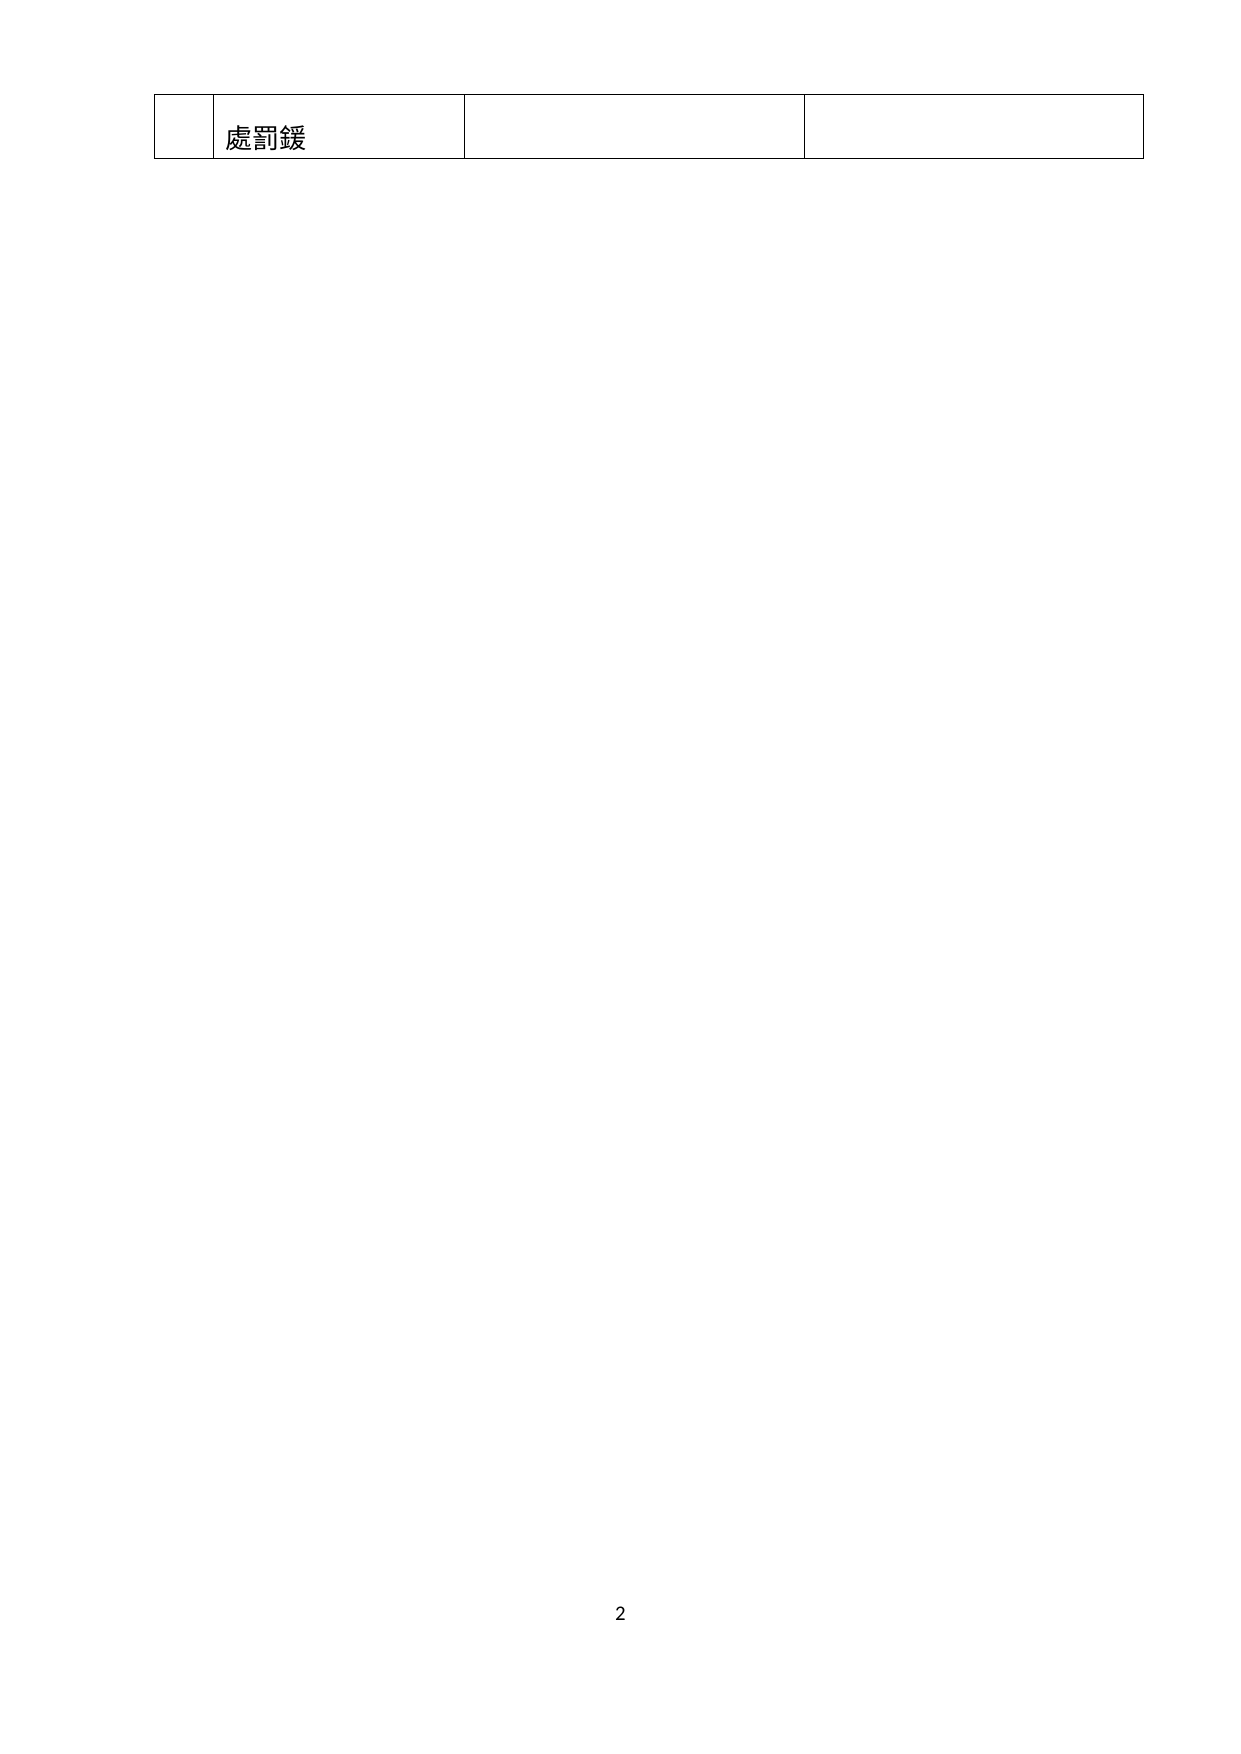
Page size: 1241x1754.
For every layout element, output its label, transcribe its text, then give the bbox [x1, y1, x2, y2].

table_cell [805, 95, 1143, 158]
table_cell [465, 95, 804, 158]
table_cell [155, 95, 213, 158]
table_cell 處罰鍰 [214, 95, 464, 158]
